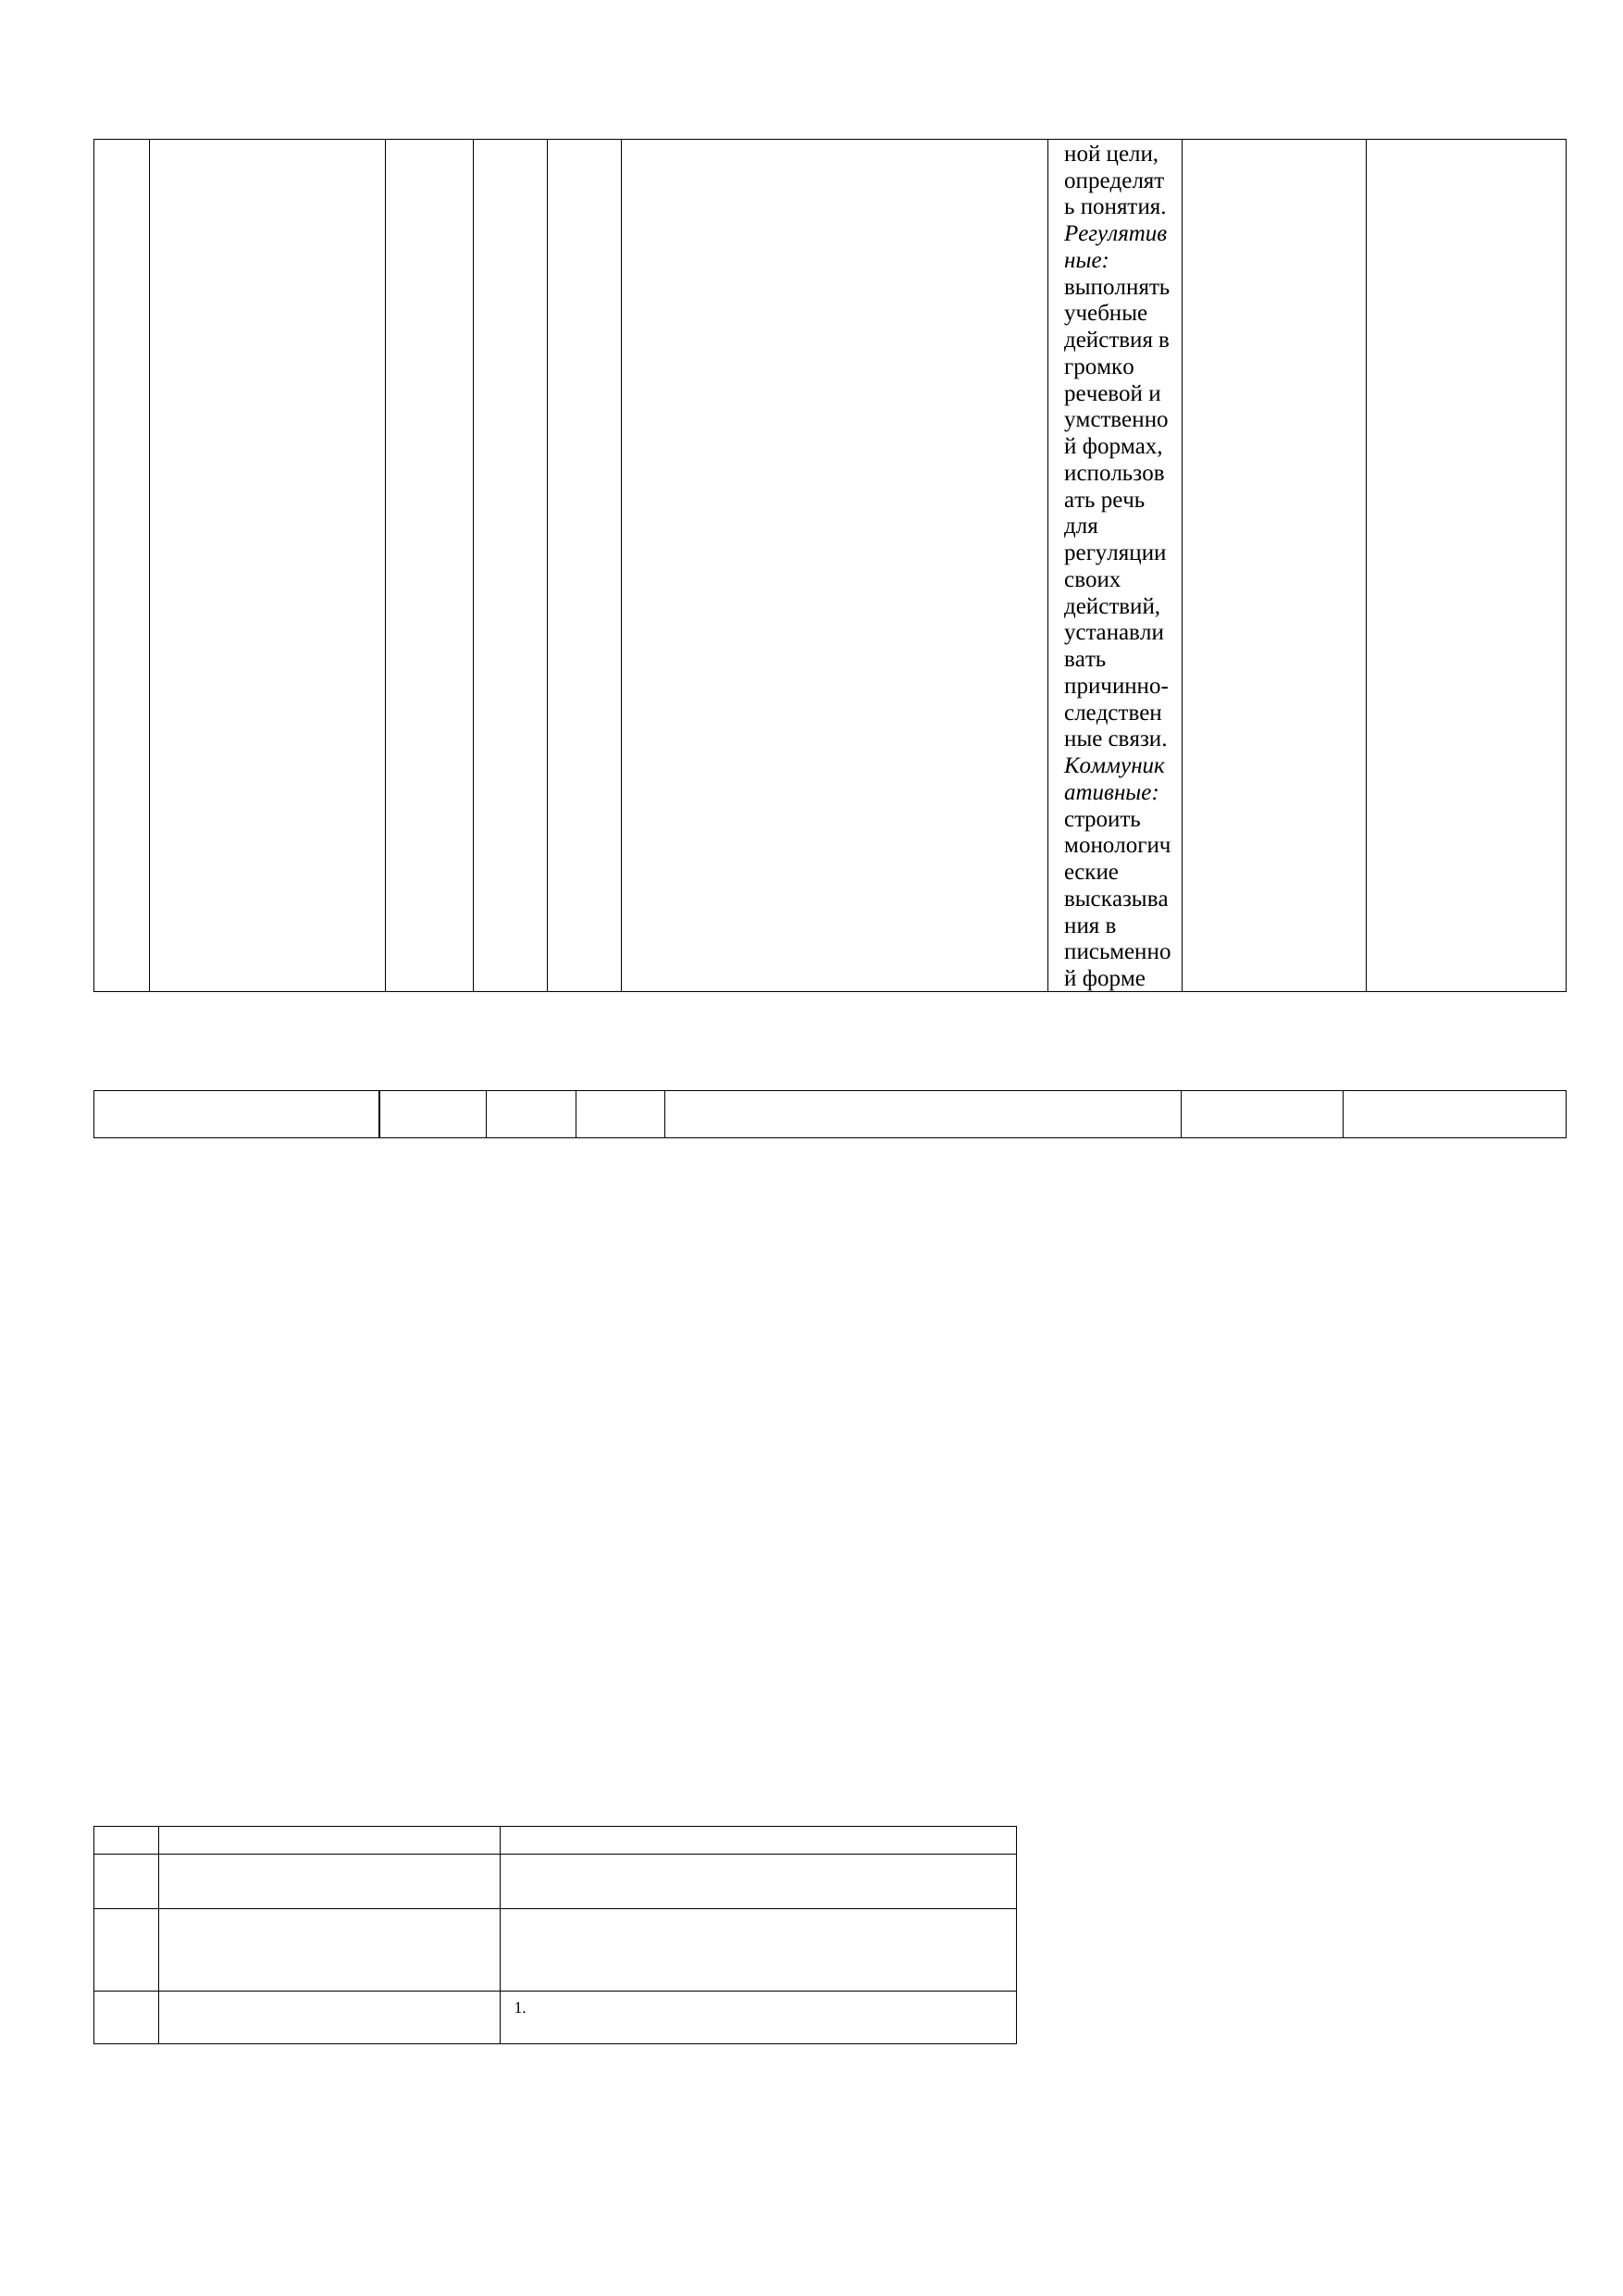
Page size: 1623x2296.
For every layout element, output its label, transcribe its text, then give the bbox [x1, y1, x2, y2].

table_header [1344, 1091, 1566, 1137]
table_cell [386, 140, 473, 991]
table_cell [501, 1909, 1016, 1991]
table_header [380, 1091, 486, 1137]
table_header [94, 1827, 158, 1854]
table_cell [159, 1855, 500, 1908]
table_cell Познавательные: уметь осмысленно читать и объяснять значение прочитанного, выбирать текст для чтения в зависимости от поставленной цели, определять понятия. Регулятивные: выполнять учебные действия в громко речевой и умственной формах, использовать речь для регуляции своих действий, устанавливать причинно- следственные связи. Коммуникативные: строить монологические высказывания в письменной форме [1171, 140, 1182, 991]
table_cell [501, 1855, 1016, 1908]
table_header [159, 1827, 500, 1854]
table_cell [94, 1992, 158, 2042]
table_header [1182, 1091, 1343, 1137]
table_cell [1367, 140, 1566, 991]
table_cell [1183, 140, 1366, 991]
table_cell [159, 1909, 500, 1991]
table_cell [94, 1855, 158, 1908]
table_cell [501, 1992, 1016, 2042]
table_cell [622, 140, 1047, 991]
table_header [576, 1091, 664, 1137]
table_cell [94, 1909, 158, 1991]
table_cell Познавательные: уметь осмысленно читать и объяснять значение прочитанного, выбирать текст для чтения в зависимости от поставленной цели, определять понятия. Регулятивные: выполнять учебные действия в громко речевой и умственной формах, использовать речь для регуляции своих действий, устанавливать причинно- следственные связи. Коммуникативные: строить монологические высказывания в письменной форме [1048, 140, 1064, 991]
table_cell [150, 140, 385, 991]
table_header [501, 1827, 1016, 1854]
table_header [94, 1091, 378, 1137]
table_cell [159, 1992, 500, 2042]
table_header [665, 1091, 1181, 1137]
table_cell [548, 140, 621, 991]
table_cell [474, 140, 547, 991]
table_header [487, 1091, 576, 1137]
table_cell [94, 140, 149, 991]
